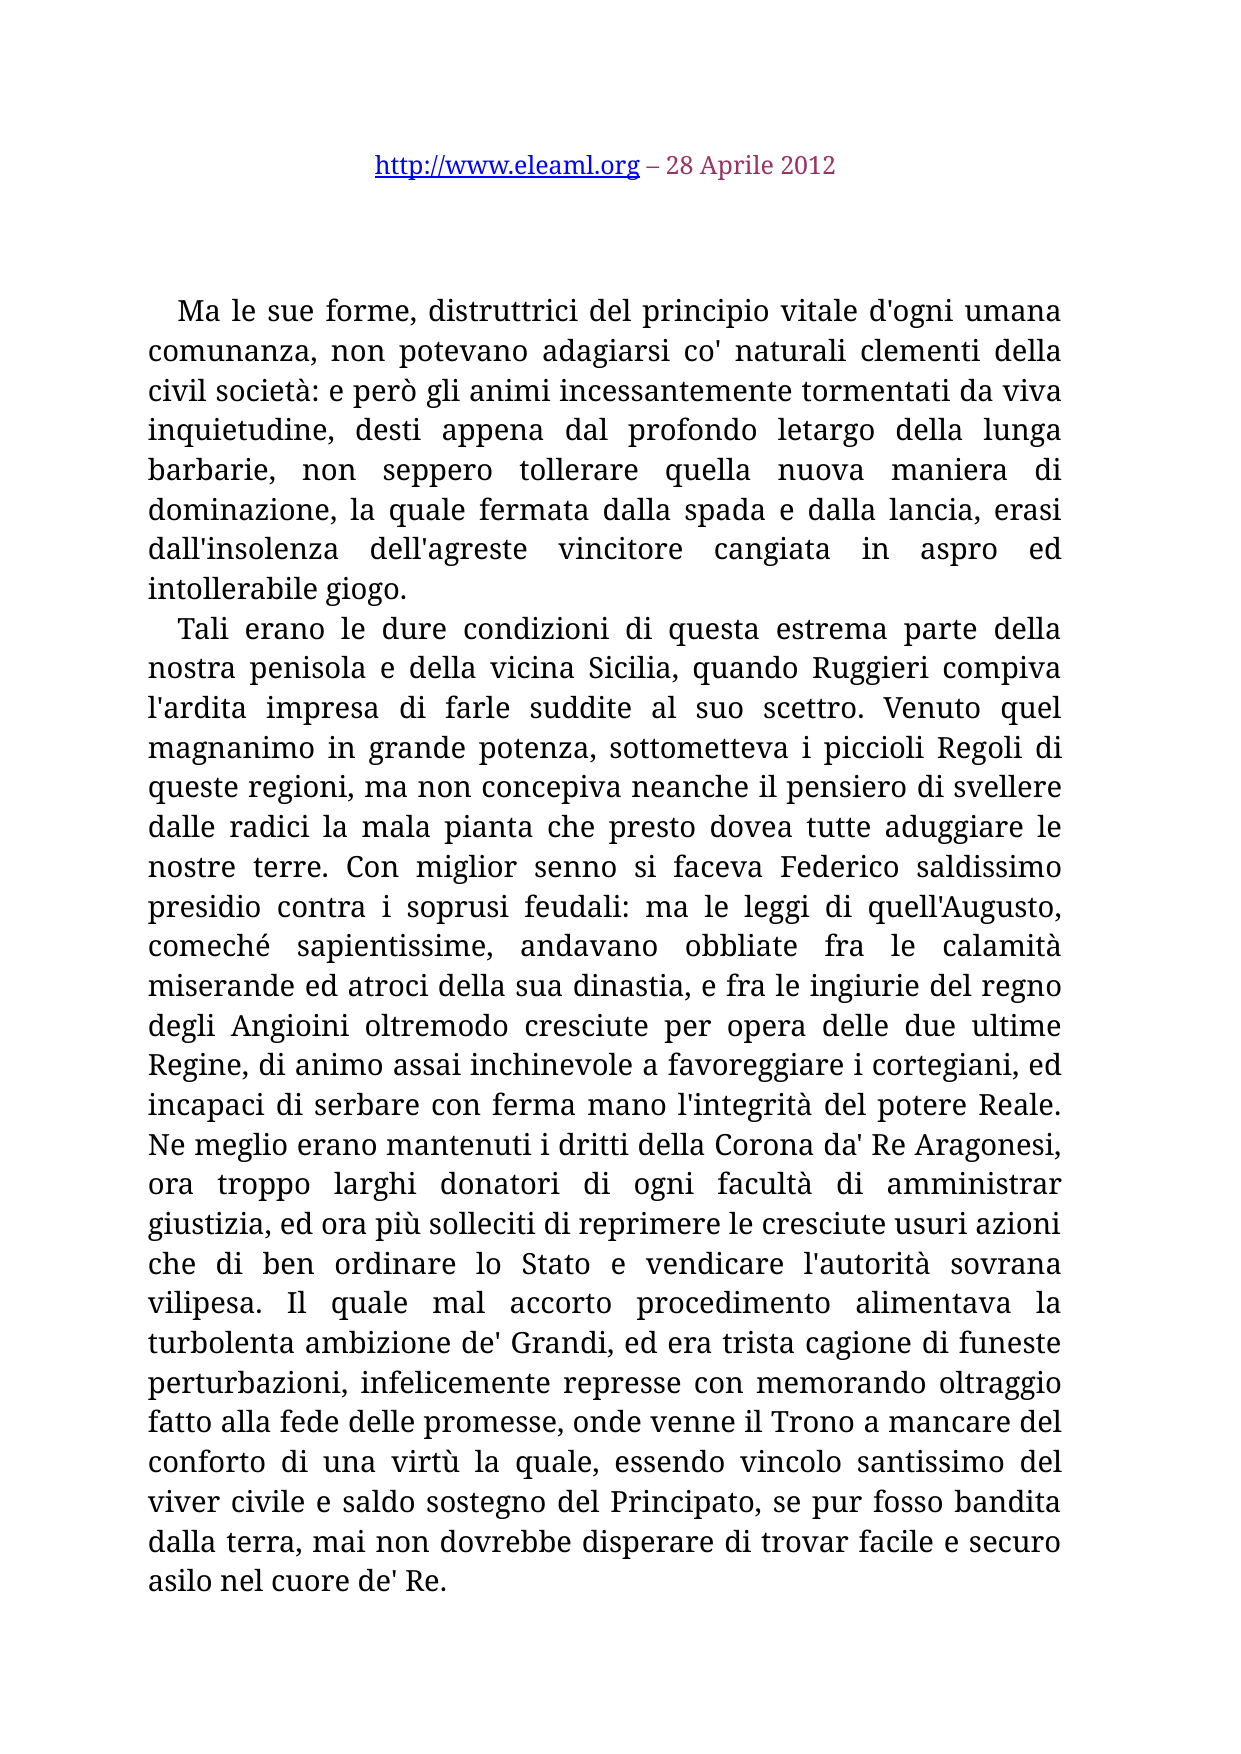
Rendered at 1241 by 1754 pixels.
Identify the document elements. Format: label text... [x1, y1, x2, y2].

text Ma le sue forme, distruttrici del principio vitale d'ogni umana comunanza, non potevano adagiarsi co' naturali clementi della civil società: e però gli animi incessantemente tormentati da viva inquietudine, desti appena dal profondo letargo della lunga barbarie, non seppero tollerare quella nuova maniera di dominazione, la quale fermata dalla spada e dalla lancia, erasi dall'insolenza dell'agreste vincitore cangiata in aspro ed intollerabile giogo. [148, 291, 1063, 608]
text Tali erano le dure condizioni di questa estrema parte della nostra penisola e della vicina Sicilia, quando Ruggieri compiva l'ardita impresa di farle suddite al suo scettro. Venuto quel magnanimo in grande potenza, sottometteva i piccioli Regoli di queste regioni, ma non concepiva neanche il pensiero di svellere dalle radici la mala pianta che presto dovea tutte aduggiare le nostre terre. Con miglior senno si faceva Federico saldissimo presidio contra i soprusi feudali: ma le leggi di quell'Augusto, comeché sapientissime, andavano obbliate fra le calamità miserande ed atroci della sua dinastia, e fra le ingiurie del regno degli Angioini oltremodo cresciute per opera delle due ultime Regine, di animo assai inchinevole a favoreggiare i cortegiani, ed incapaci di serbare con ferma mano l'integrità del potere Reale. Ne meglio erano mantenuti i dritti della Corona da' Re Aragonesi, ora troppo larghi donatori di ogni facultà di amministrar giustizia, ed ora più solleciti di reprimere le cresciute usuri azioni che di ben ordinare lo Stato e vendicare l'autorità sovrana vilipesa. Il quale mal accorto procedimento alimentava la turbolenta ambizione de' Grandi, ed era trista cagione di funeste perturbazioni, infelicemente represse con memorando oltraggio fatto alla fede delle promesse, onde venne il Trono a mancare del conforto di una virtù la quale, essendo vincolo santissimo del viver civile e saldo sostegno del Principato, se pur fosso bandita dalla terra, mai non dovrebbe disperare di trovar facile e securo asilo nel cuore de' Re. [148, 608, 1063, 1600]
